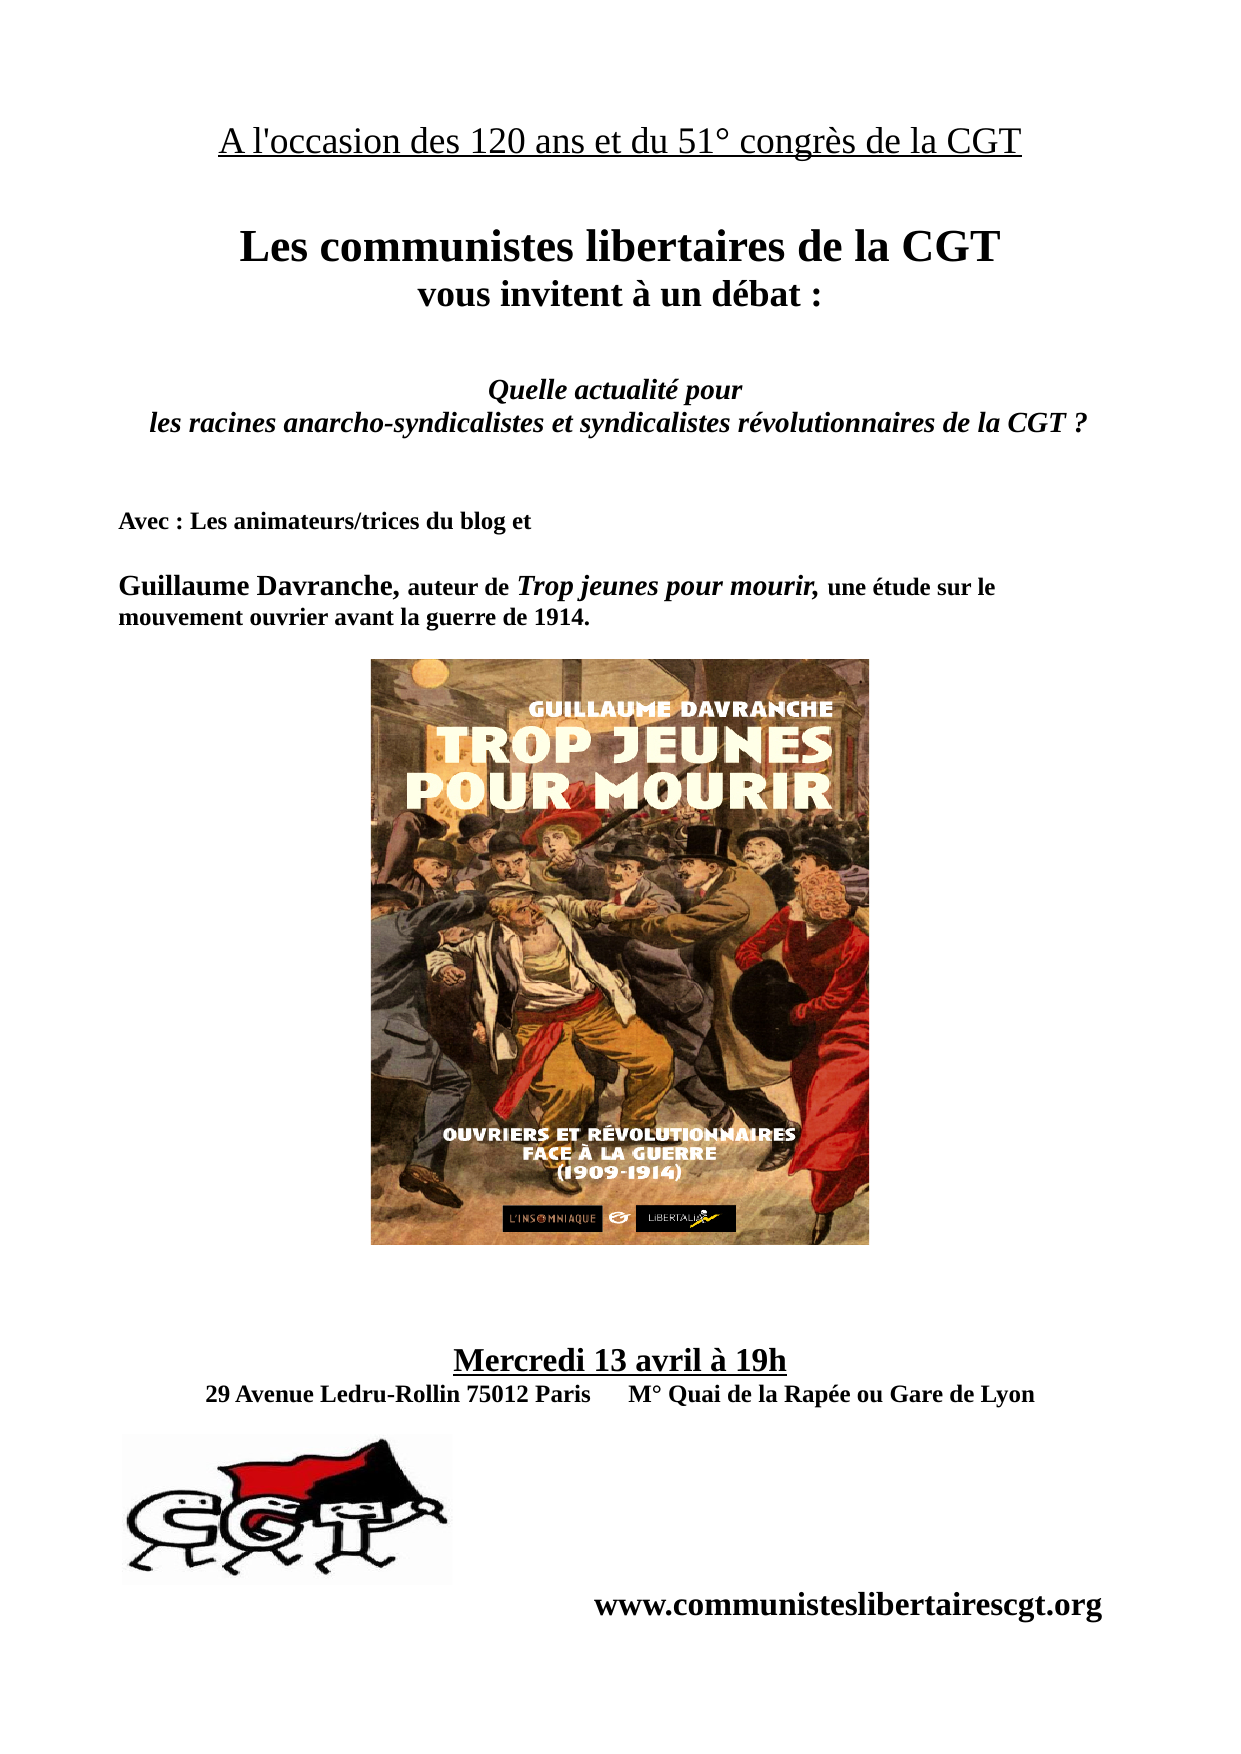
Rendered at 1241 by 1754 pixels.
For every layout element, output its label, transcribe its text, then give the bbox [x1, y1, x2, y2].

text Guillaume Davranche, auteur de Trop jeunes pour mourir, une étude sur le mouvement ouvrier avant la guerre de 1914. [118, 568, 1122, 631]
text 29 Avenue Ledru-Rollin 75012 Paris M° Quai de la Rapée ou Gare de Lyon [118, 1379, 1122, 1407]
text A l'occasion des 120 ans et du 51° congrès de la CGT [118, 118, 1122, 161]
text Mercredi 13 avril à 19h [118, 1340, 1122, 1379]
picture [121, 1434, 453, 1585]
text Les communistes libertaires de la CGT [118, 219, 1122, 271]
text Quelle actualité pour [118, 372, 1122, 406]
picture [370, 659, 870, 1245]
text vous invitent à un débat : [118, 271, 1122, 314]
text Avec : Les animateurs/trices du blog et [118, 506, 1122, 535]
text les racines anarcho-syndicalistes et syndicalistes révolutionnaires de la CGT ? [118, 406, 1122, 439]
text www.communisteslibertairescgt.org [118, 1407, 1122, 1623]
